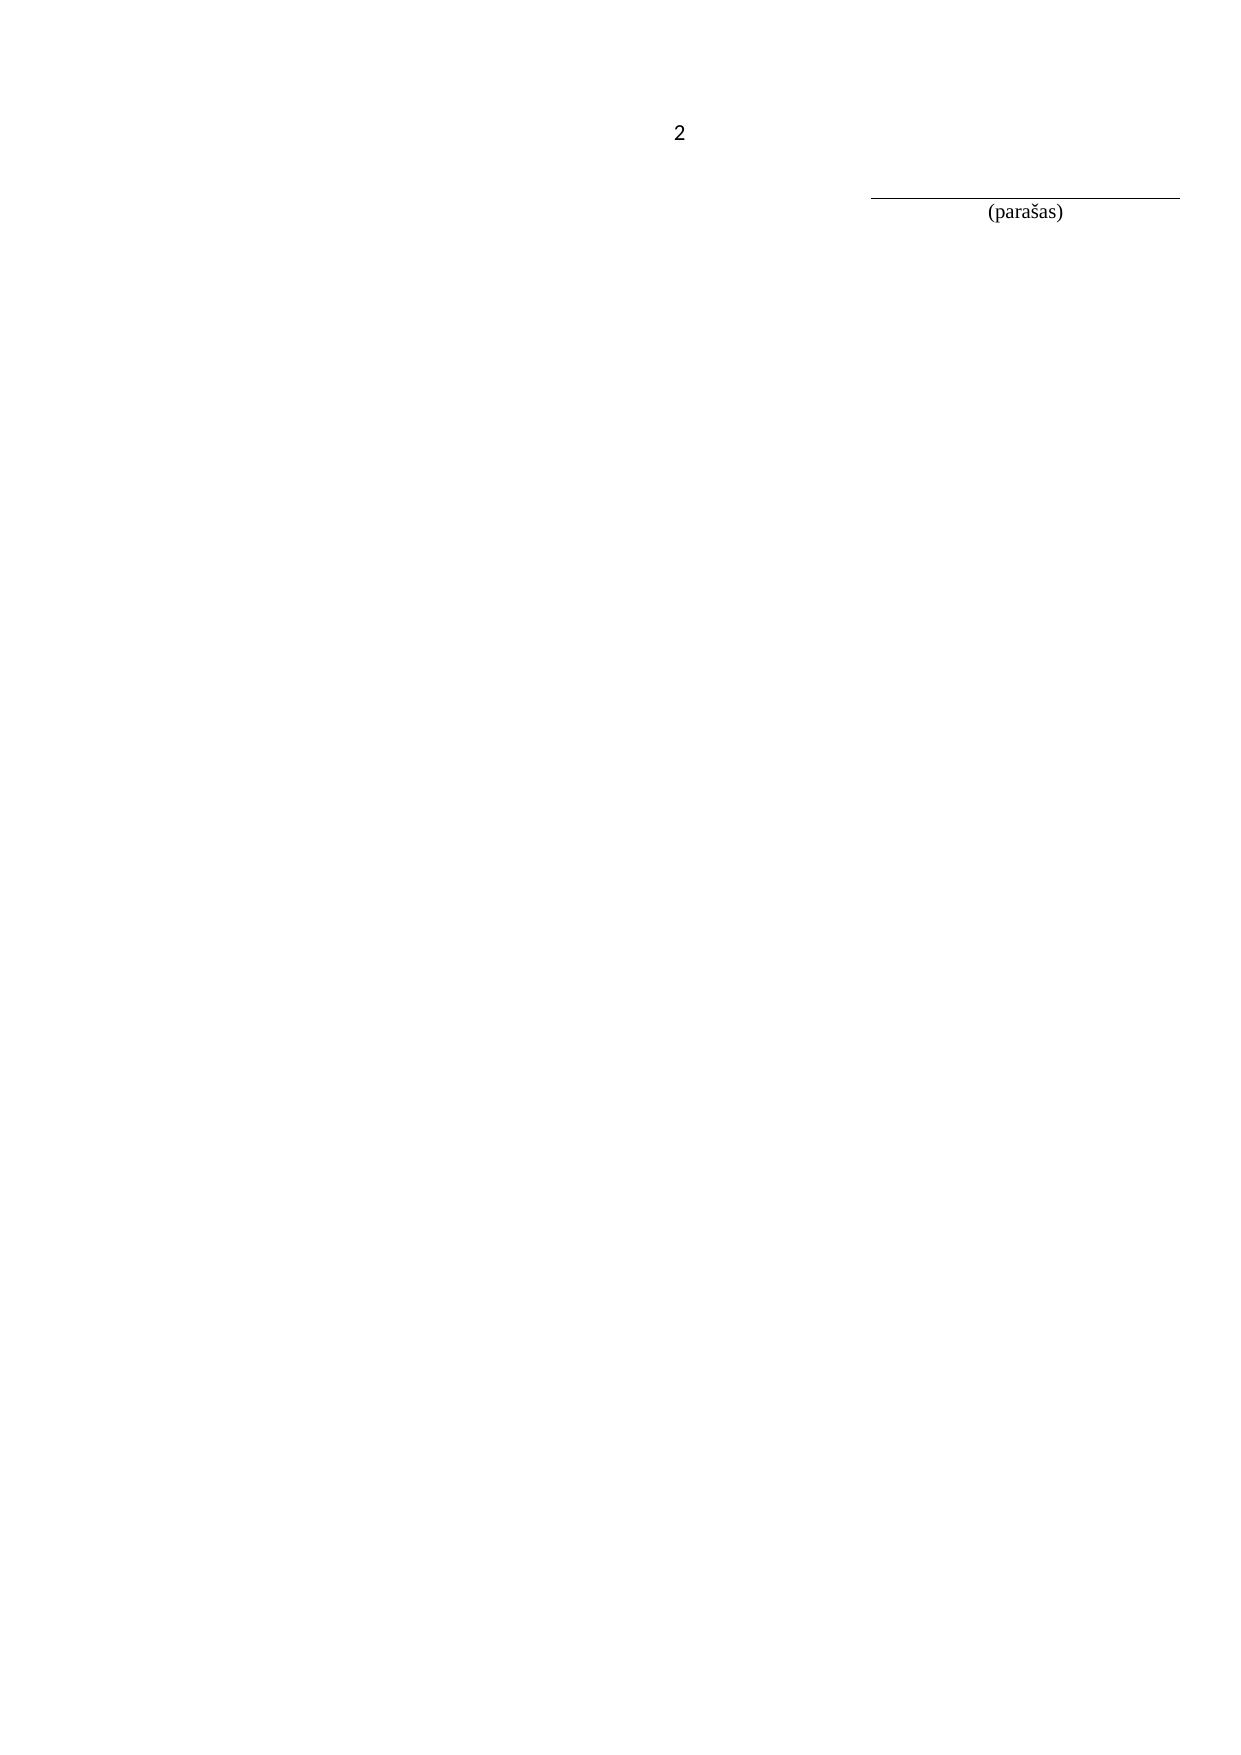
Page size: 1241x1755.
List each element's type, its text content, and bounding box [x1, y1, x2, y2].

table_cell [177, 198, 871, 223]
table_header [177, 174, 871, 198]
table_cell (parašas) [871, 199, 1180, 223]
table_header [871, 174, 1180, 198]
